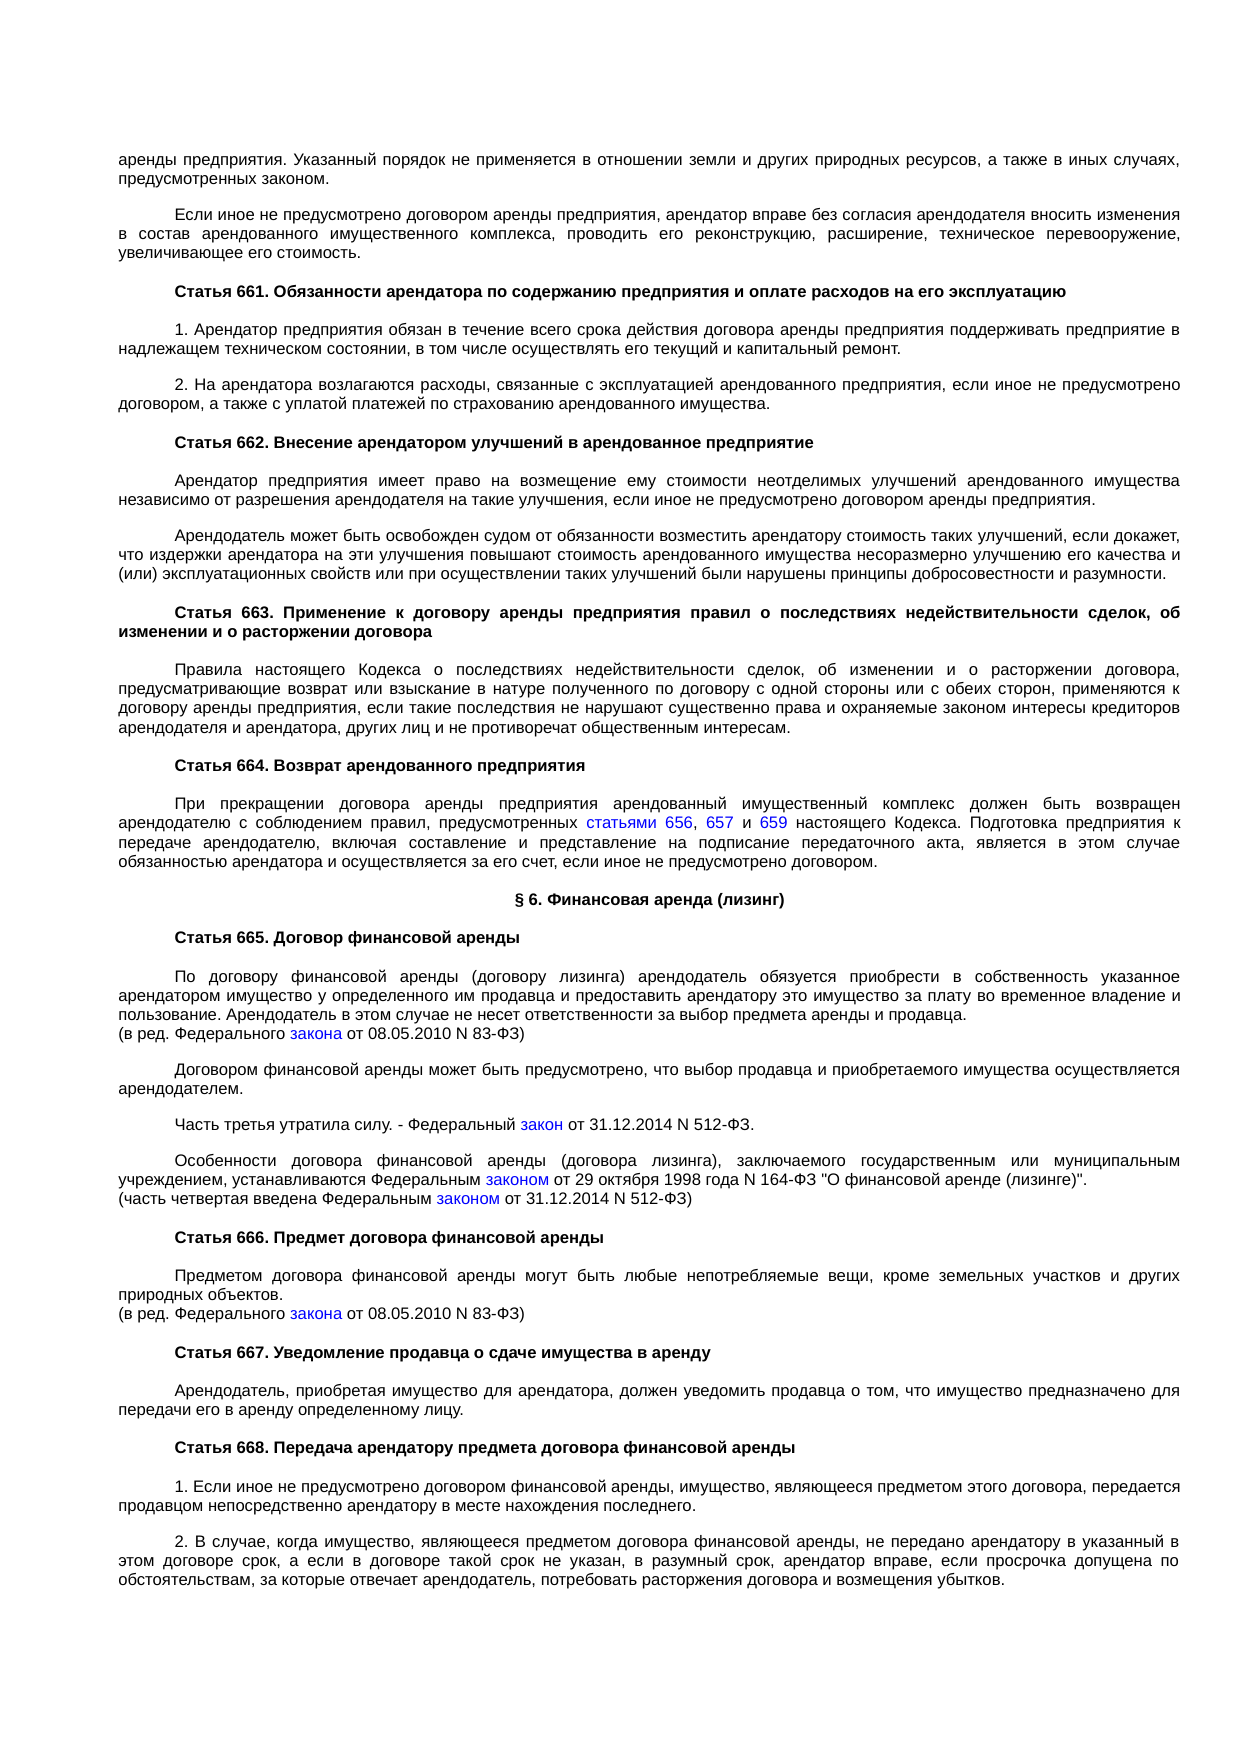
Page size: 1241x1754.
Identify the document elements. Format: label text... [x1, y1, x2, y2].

subtitle Статья 661. Обязанности арендатора по содержанию предприятия и оплате расходов на его эксплуатацию [118, 282, 1181, 301]
text аренды предприятия. Указанный порядок не применяется в отношении земли и других природных ресурсов, а также в иных случаях, предусмотренных законом. [118, 150, 1181, 188]
text По договору финансовой аренды (договору лизинга) арендодатель обязуется приобрести в собственность указанное арендатором имущество у определенного им продавца и предоставить арендатору это имущество за плату во временное владение и пользование. Арендодатель в этом случае не несет ответственности за выбор предмета аренды и продавца. [118, 967, 1181, 1024]
text (часть четвертая введена Федеральным законом от 31.12.2014 N 512-ФЗ) [118, 1189, 1181, 1208]
subtitle Статья 668. Передача арендатору предмета договора финансовой аренды [118, 1438, 1181, 1457]
text 2. На арендатора возлагаются расходы, связанные с эксплуатацией арендованного предприятия, если иное не предусмотрено договором, а также с уплатой платежей по страхованию арендованного имущества. [118, 375, 1181, 413]
subtitle Статья 666. Предмет договора финансовой аренды [118, 1227, 1181, 1247]
text (в ред. Федерального закона от 08.05.2010 N 83-ФЗ) [118, 1304, 1181, 1323]
text 2. В случае, когда имущество, являющееся предметом договора финансовой аренды, не передано арендатору в указанный в этом договоре срок, а если в договоре такой срок не указан, в разумный срок, арендатор вправе, если просрочка допущена по обстоятельствам, за которые отвечает арендодатель, потребовать расторжения договора и возмещения убытков. [118, 1532, 1181, 1589]
text Предметом договора финансовой аренды могут быть любые непотребляемые вещи, кроме земельных участков и других природных объектов. [118, 1266, 1181, 1304]
subtitle Статья 665. Договор финансовой аренды [118, 928, 1181, 947]
text Особенности договора финансовой аренды (договора лизинга), заключаемого государственным или муниципальным учреждением, устанавливаются Федеральным законом от 29 октября 1998 года N 164-ФЗ "О финансовой аренде (лизинге)". [118, 1151, 1181, 1189]
subtitle § 6. Финансовая аренда (лизинг) [118, 890, 1181, 909]
text Если иное не предусмотрено договором аренды предприятия, арендатор вправе без согласия арендодателя вносить изменения в состав арендованного имущественного комплекса, проводить его реконструкцию, расширение, техническое перевооружение, увеличивающее его стоимость. [118, 205, 1181, 262]
text Арендодатель, приобретая имущество для арендатора, должен уведомить продавца о том, что имущество предназначено для передачи его в аренду определенному лицу. [118, 1381, 1181, 1419]
text 1. Арендатор предприятия обязан в течение всего срока действия договора аренды предприятия поддерживать предприятие в надлежащем техническом состоянии, в том числе осуществлять его текущий и капитальный ремонт. [118, 320, 1181, 358]
text 1. Если иное не предусмотрено договором финансовой аренды, имущество, являющееся предметом этого договора, передается продавцом непосредственно арендатору в месте нахождения последнего. [118, 1477, 1181, 1515]
subtitle Статья 664. Возврат арендованного предприятия [118, 756, 1181, 775]
text (в ред. Федерального закона от 08.05.2010 N 83-ФЗ) [118, 1024, 1181, 1043]
text Правила настоящего Кодекса о последствиях недействительности сделок, об изменении и о расторжении договора, предусматривающие возврат или взыскание в натуре полученного по договору с одной стороны или с обеих сторон, применяются к договору аренды предприятия, если такие последствия не нарушают существенно права и охраняемые законом интересы кредиторов арендодателя и арендатора, других лиц и не противоречат общественным интересам. [118, 660, 1181, 737]
subtitle Статья 667. Уведомление продавца о сдаче имущества в аренду [118, 1342, 1181, 1362]
text Арендатор предприятия имеет право на возмещение ему стоимости неотделимых улучшений арендованного имущества независимо от разрешения арендодателя на такие улучшения, если иное не предусмотрено договором аренды предприятия. [118, 471, 1181, 509]
text Часть третья утратила силу. - Федеральный закон от 31.12.2014 N 512-ФЗ. [118, 1115, 1181, 1134]
text Арендодатель может быть освобожден судом от обязанности возместить арендатору стоимость таких улучшений, если докажет, что издержки арендатора на эти улучшения повышают стоимость арендованного имущества несоразмерно улучшению его качества и (или) эксплуатационных свойств или при осуществлении таких улучшений были нарушены принципы добросовестности и разумности. [118, 526, 1181, 583]
text Договором финансовой аренды может быть предусмотрено, что выбор продавца и приобретаемого имущества осуществляется арендодателем. [118, 1060, 1181, 1098]
subtitle Статья 662. Внесение арендатором улучшений в арендованное предприятие [118, 432, 1181, 452]
text При прекращении договора аренды предприятия арендованный имущественный комплекс должен быть возвращен арендодателю с соблюдением правил, предусмотренных статьями 656, 657 и 659 настоящего Кодекса. Подготовка предприятия к передаче арендодателю, включая составление и представление на подписание передаточного акта, является в этом случае обязанностью арендатора и осуществляется за его счет, если иное не предусмотрено договором. [118, 794, 1181, 871]
subtitle Статья 663. Применение к договору аренды предприятия правил о последствиях недействительности сделок, об изменении и о расторжении договора [118, 602, 1181, 641]
